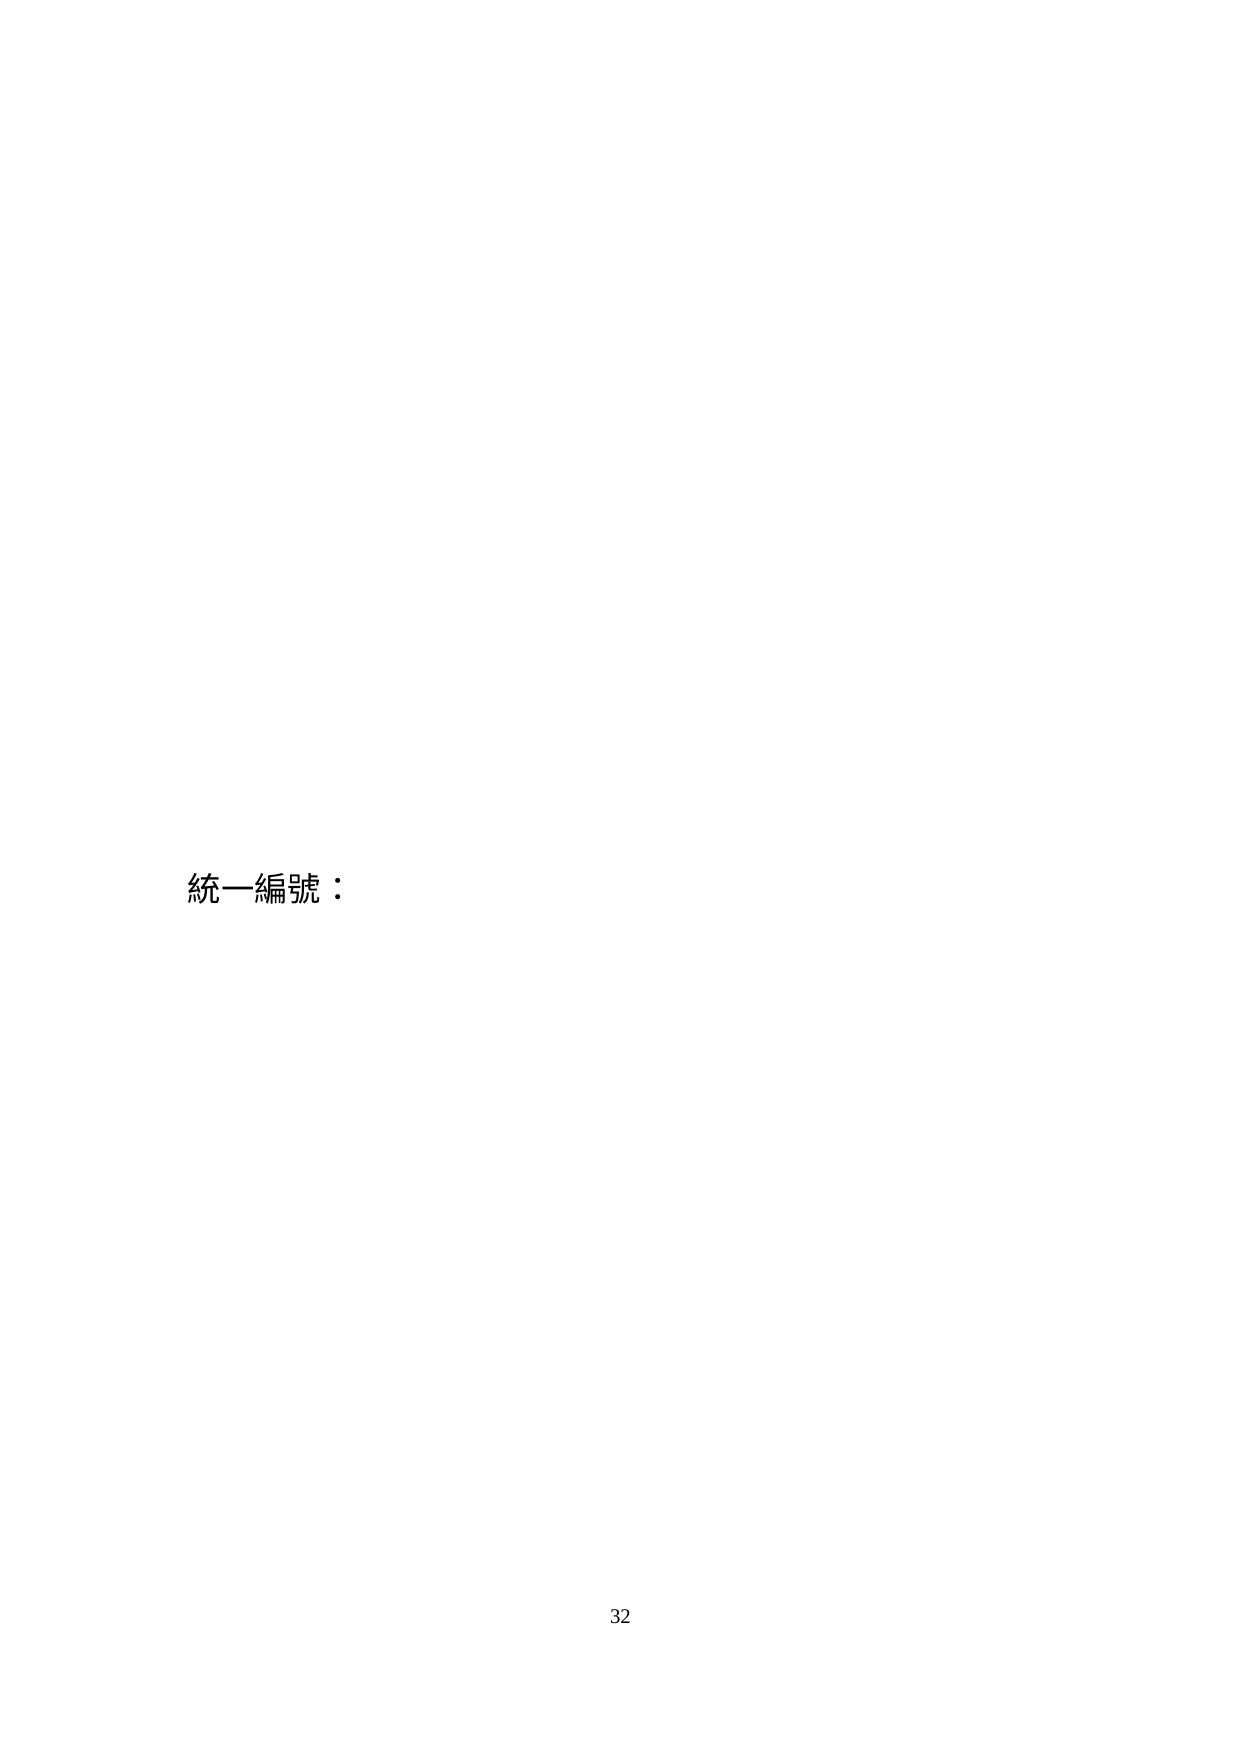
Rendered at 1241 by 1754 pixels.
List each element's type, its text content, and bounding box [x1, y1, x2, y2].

text 統一編號： [187, 846, 1053, 908]
